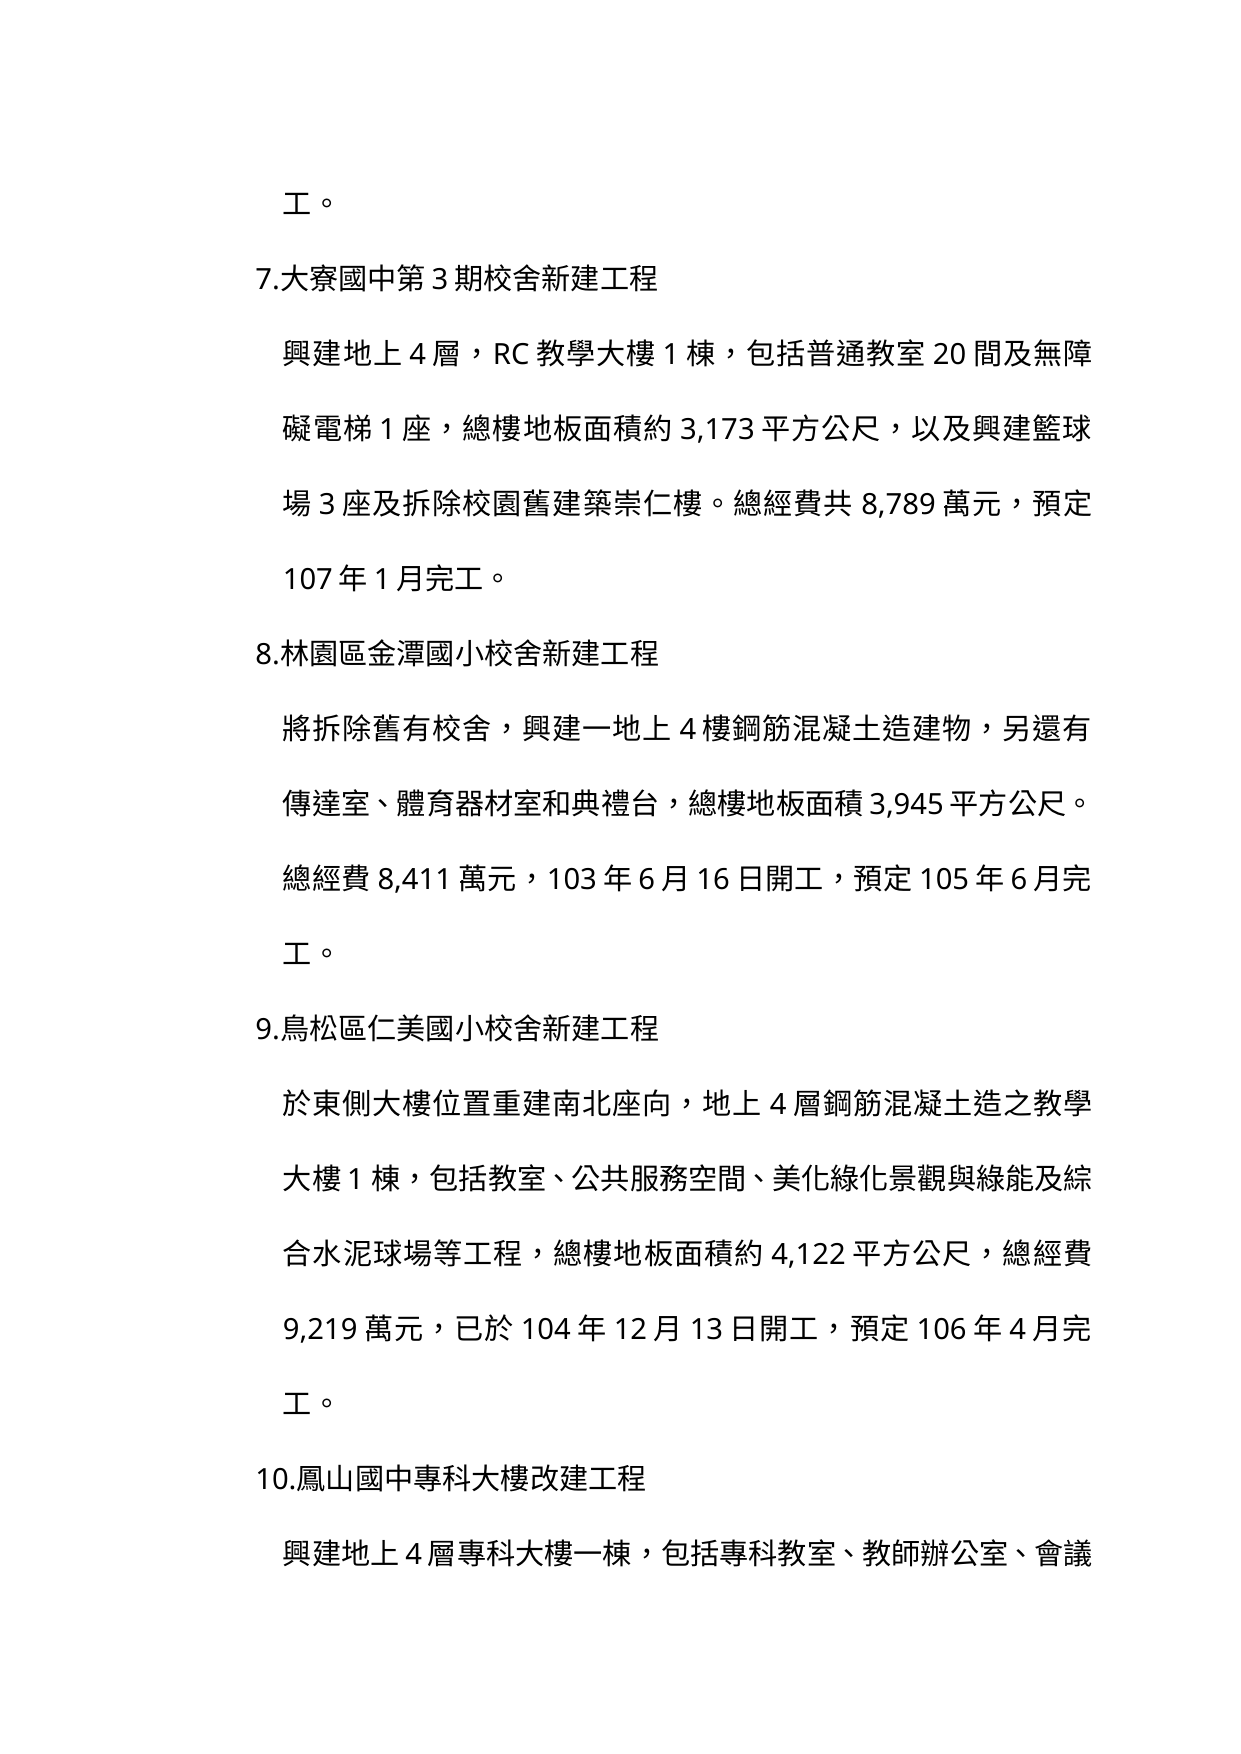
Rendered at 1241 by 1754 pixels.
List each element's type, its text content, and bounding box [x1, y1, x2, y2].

text 於東側大樓位置重建南北座向，地上4層鋼筋混凝土造之教學大樓1 棟，包括教室、公共服務空間、美化綠化景觀與綠能及綜合水泥球場等工程，總樓地板面積約4,122平方公尺，總經費9,219萬元，已於104年12月13日開工，預定106年4月完工。 [283, 1064, 1092, 1439]
text 10.鳳山國中專科大樓改建工程 [255, 1439, 1092, 1514]
text 7.大寮國中第3期校舍新建工程 [255, 239, 1092, 314]
text 興建地上4層，地下1層的教學大樓、球場、運動場、雜項工程及綠美化等。待新校舍興建完成，再行拆除既有校舍3棟、籃球場、司令台及大門牌樓等。新校舍總樓地板面積約5,780平方公尺，總經費共1億1,565萬元，目前規劃設計階段，預定107年完工。 [283, 164, 1092, 239]
text 9.鳥松區仁美國小校舍新建工程 [255, 989, 1092, 1064]
text 8.林園區金潭國小校舍新建工程 [255, 614, 1092, 689]
text 將拆除舊有校舍，興建一地上4樓鋼筋混凝土造建物，另還有傳達室、體育器材室和典禮台，總樓地板面積3,945平方公尺。總經費8,411萬元，103年6月16日開工，預定105年6月完工。 [283, 689, 1092, 989]
text 興建地上4層專科大樓一棟，包括專科教室、教師辦公室、會議室、公共服務空間等，總樓地板面積2,961平方公尺，興建完成後拆除既有力行大樓並改建為停車空間。總計畫經費7,893萬元，已於104年9月18日開工，預定於105年12月完工。 [283, 1514, 1092, 1589]
text 興建地上4層，RC教學大樓1棟，包括普通教室20間及無障礙電梯1座，總樓地板面積約3,173平方公尺，以及興建籃球場3座及拆除校園舊建築崇仁樓。總經費共8,789萬元，預定107年1月完工。 [283, 314, 1092, 614]
